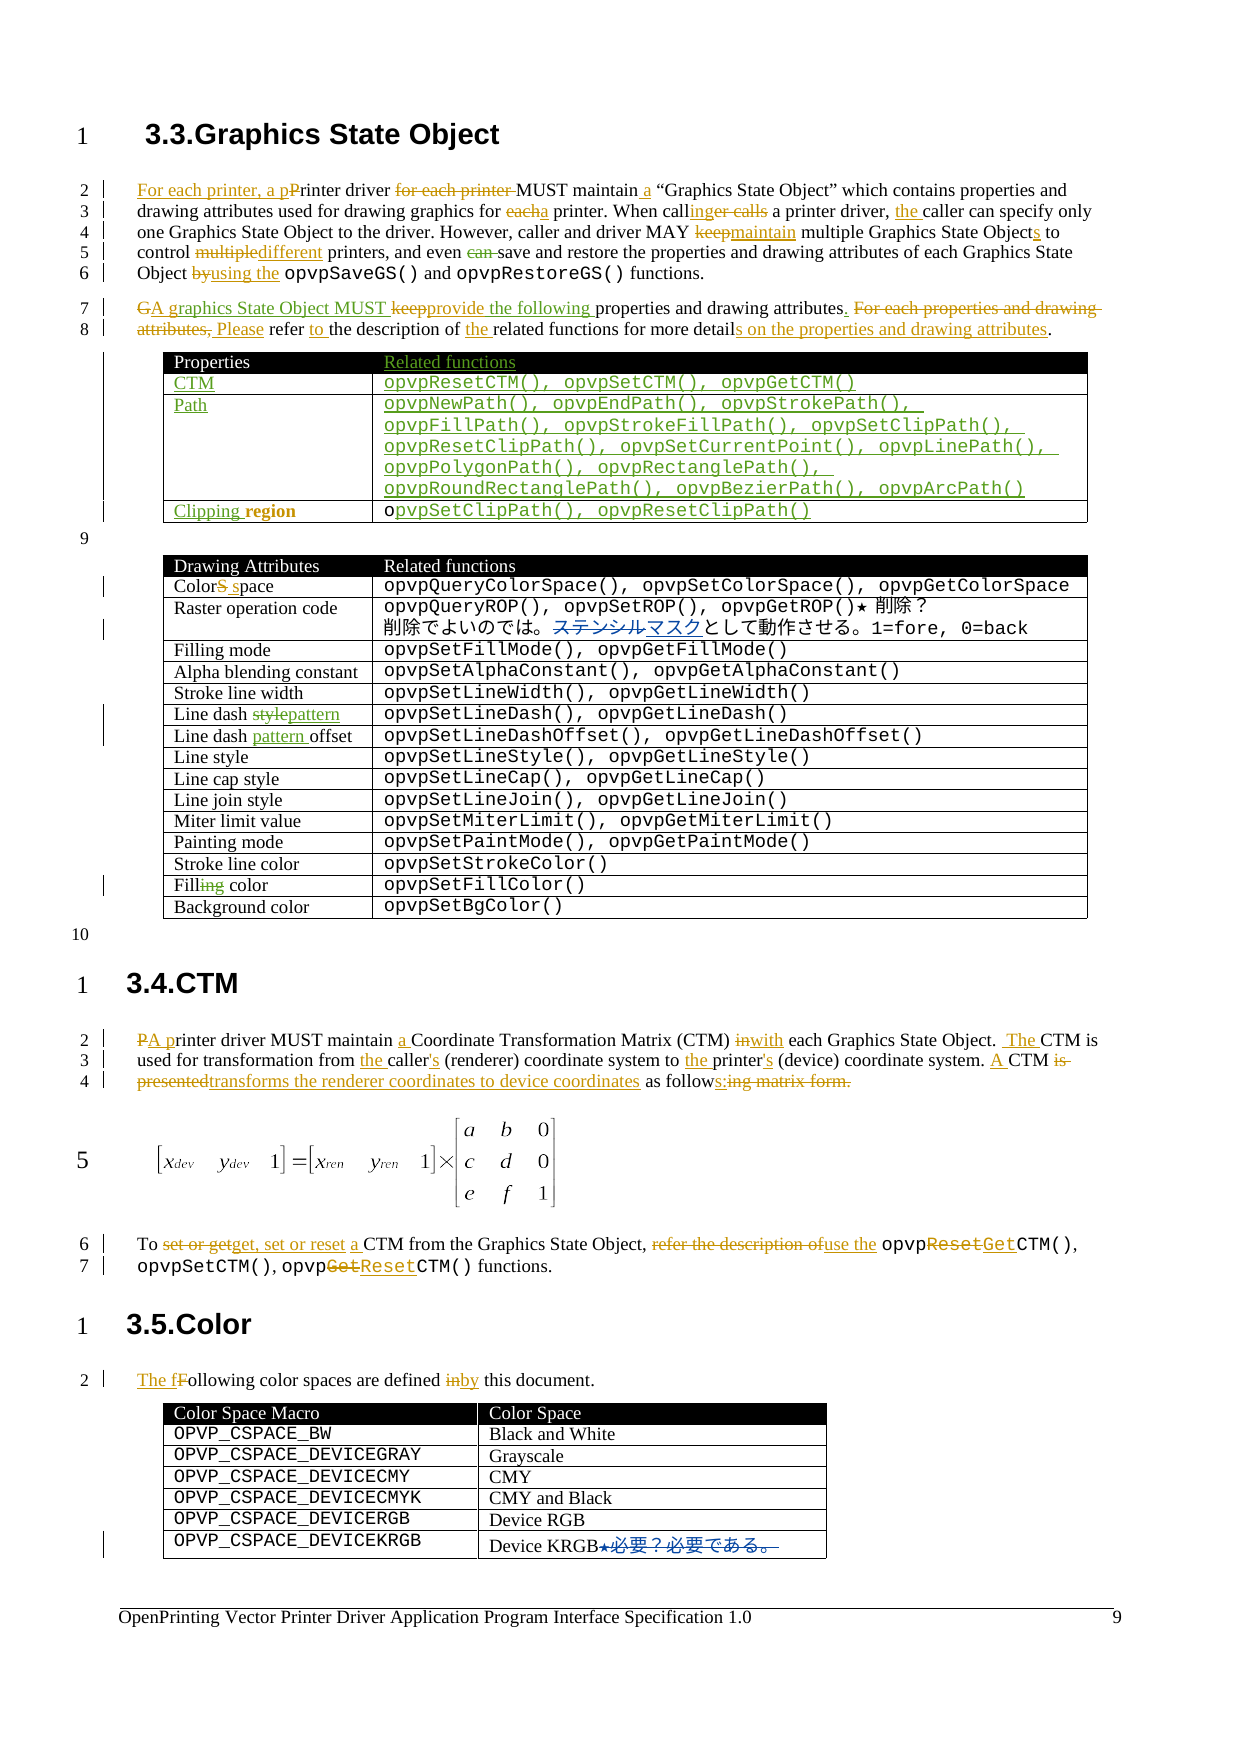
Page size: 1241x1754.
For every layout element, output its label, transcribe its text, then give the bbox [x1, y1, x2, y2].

table_cell opvpSetLineJoin(), opvpGetLineJoin() [373, 790, 1087, 811]
table_cell CMY [479, 1467, 826, 1488]
table_cell Raster operation code [164, 598, 372, 640]
table_cell Fill color [164, 876, 372, 896]
table_cell opvpSetMiterLimit(), opvpGetMiterLimit() [373, 812, 1087, 832]
table_cell Stroke line width [164, 684, 372, 704]
table_cell OPVP_CSPACE_DEVICECMYK [164, 1489, 477, 1509]
table_header Color Space [479, 1404, 826, 1424]
table_cell opvpSetBgColor() [373, 897, 1087, 918]
table_header Related functions [373, 353, 1087, 373]
table_cell opvpSetFillMode(), opvpGetFillMode() [373, 641, 1087, 661]
table_cell OPVP_CSPACE_BW [164, 1425, 477, 1445]
text For each printer, a printer driver MUST maintain a “Graphics State Object” which contains properties and drawing attributes used for drawing graphics for a printer. When calling a printer driver, the caller can specify only one Graphics State Object to the driver. However, caller and driver MAY maintain multiple Graphics State Objects to control different printers, and even save and restore the properties and drawing attributes of each Graphics State Object using the opvpSaveGS() and opvpRestoreGS() functions. [137, 180, 1103, 285]
table_cell Line dash pattern [164, 705, 372, 725]
table_cell Line cap style [164, 769, 372, 789]
table_cell OPVP_CSPACE_DEVICEGRAY [164, 1446, 477, 1466]
table_cell opvpQueryROP(), opvpSetROP(), opvpGetROP()★削除？ 削除でよいのでは。マスクとして動作させる。1=fore, 0=back [373, 598, 1087, 640]
table_cell Miter limit value [164, 812, 372, 832]
table_cell OPVP_CSPACE_DEVICEKRGB [164, 1531, 477, 1558]
table_header Drawing Attributes [164, 556, 372, 576]
table_cell Device KRGB [479, 1531, 826, 1558]
table_cell Black and White [479, 1425, 826, 1445]
table_cell CMY and Black [479, 1489, 826, 1509]
table_cell opvpSetLineDash(), opvpGetLineDash() [373, 705, 1087, 725]
table_cell opvpNewPath(), opvpEndPath(), opvpStrokePath(), opvpFillPath(), opvpStrokeFillPath(), opvpSetClipPath(), opvpResetClipPath(), opvpSetCurrentPoint(), opvpLinePath(), opvpPolygonPath(), opvpRectanglePath(), opvpRoundRectanglePath(), opvpBezierPath(), opvpArcPath() [373, 395, 1087, 500]
table_cell opvpSetClipPath(), opvpResetClipPath() [373, 501, 1087, 522]
table_cell opvpSetLineDashOffset(), opvpGetLineDashOffset() [373, 726, 1087, 747]
subtitle CTM [118, 967, 1122, 1000]
table_cell CTM [164, 374, 372, 394]
table_cell Painting mode [164, 833, 372, 853]
table_cell opvpSetFillColor() [373, 876, 1087, 896]
table_cell Line style [164, 748, 372, 768]
table_cell opvpSetPaintMode(), opvpGetPaintMode() [373, 833, 1087, 853]
table_cell Path [164, 395, 372, 500]
table_cell opvpQueryColorSpace(), opvpSetColorSpace(), opvpGetColorSpace [373, 577, 1087, 597]
subtitle Graphics State Object [137, 118, 1103, 151]
table_cell Grayscale [479, 1446, 826, 1466]
table_header Color Space Macro [164, 1404, 477, 1424]
table_cell Clipping region [164, 501, 372, 522]
text A graphics State Object MUST provide the following properties and drawing attributes. Please refer to the description of the related functions for more details on the properties and drawing attributes. [137, 298, 1103, 339]
table_cell Line join style [164, 790, 372, 811]
table_header Related functions [373, 556, 1087, 576]
table_cell opvpSetLineCap(), opvpGetLineCap() [373, 769, 1087, 789]
table_cell opvpSetLineWidth(), opvpGetLineWidth() [373, 684, 1087, 704]
table_cell opvpSetLineStyle(), opvpGetLineStyle() [373, 748, 1087, 768]
table_cell Stroke line color [164, 854, 372, 875]
subtitle Color [118, 1308, 1122, 1341]
table_cell Line dash pattern offset [164, 726, 372, 747]
text The following color spaces are defined by this document. [137, 1370, 1103, 1390]
table_cell Filling mode [164, 641, 372, 661]
table_cell Alpha blending constant [164, 662, 372, 683]
table_cell opvpResetCTM(), opvpSetCTM(), opvpGetCTM() [373, 374, 1087, 394]
table_cell Background color [164, 897, 372, 918]
table_header Properties [164, 353, 372, 373]
table_cell opvpSetAlphaConstant(), opvpGetAlphaConstant() [373, 662, 1087, 683]
table_cell opvpSetStrokeColor() [373, 854, 1087, 875]
table_cell OPVP_CSPACE_DEVICERGB [164, 1510, 477, 1530]
text A printer driver MUST maintain a Coordinate Transformation Matrix (CTM) with each Graphics State Object. The CTM is used for transformation from the caller's (renderer) coordinate system to the printer's (device) coordinate system. A CTM transforms the renderer coordinates to device coordinates as follows: [137, 1029, 1103, 1092]
table_cell OPVP_CSPACE_DEVICECMY [164, 1467, 477, 1488]
table_cell Device RGB [479, 1510, 826, 1530]
table_cell Color space [164, 577, 372, 597]
text To get, set or reset a CTM from the Graphics State Object, use the opvpGetCTM(), opvpSetCTM(), opvpResetCTM() functions. [137, 1234, 1103, 1279]
